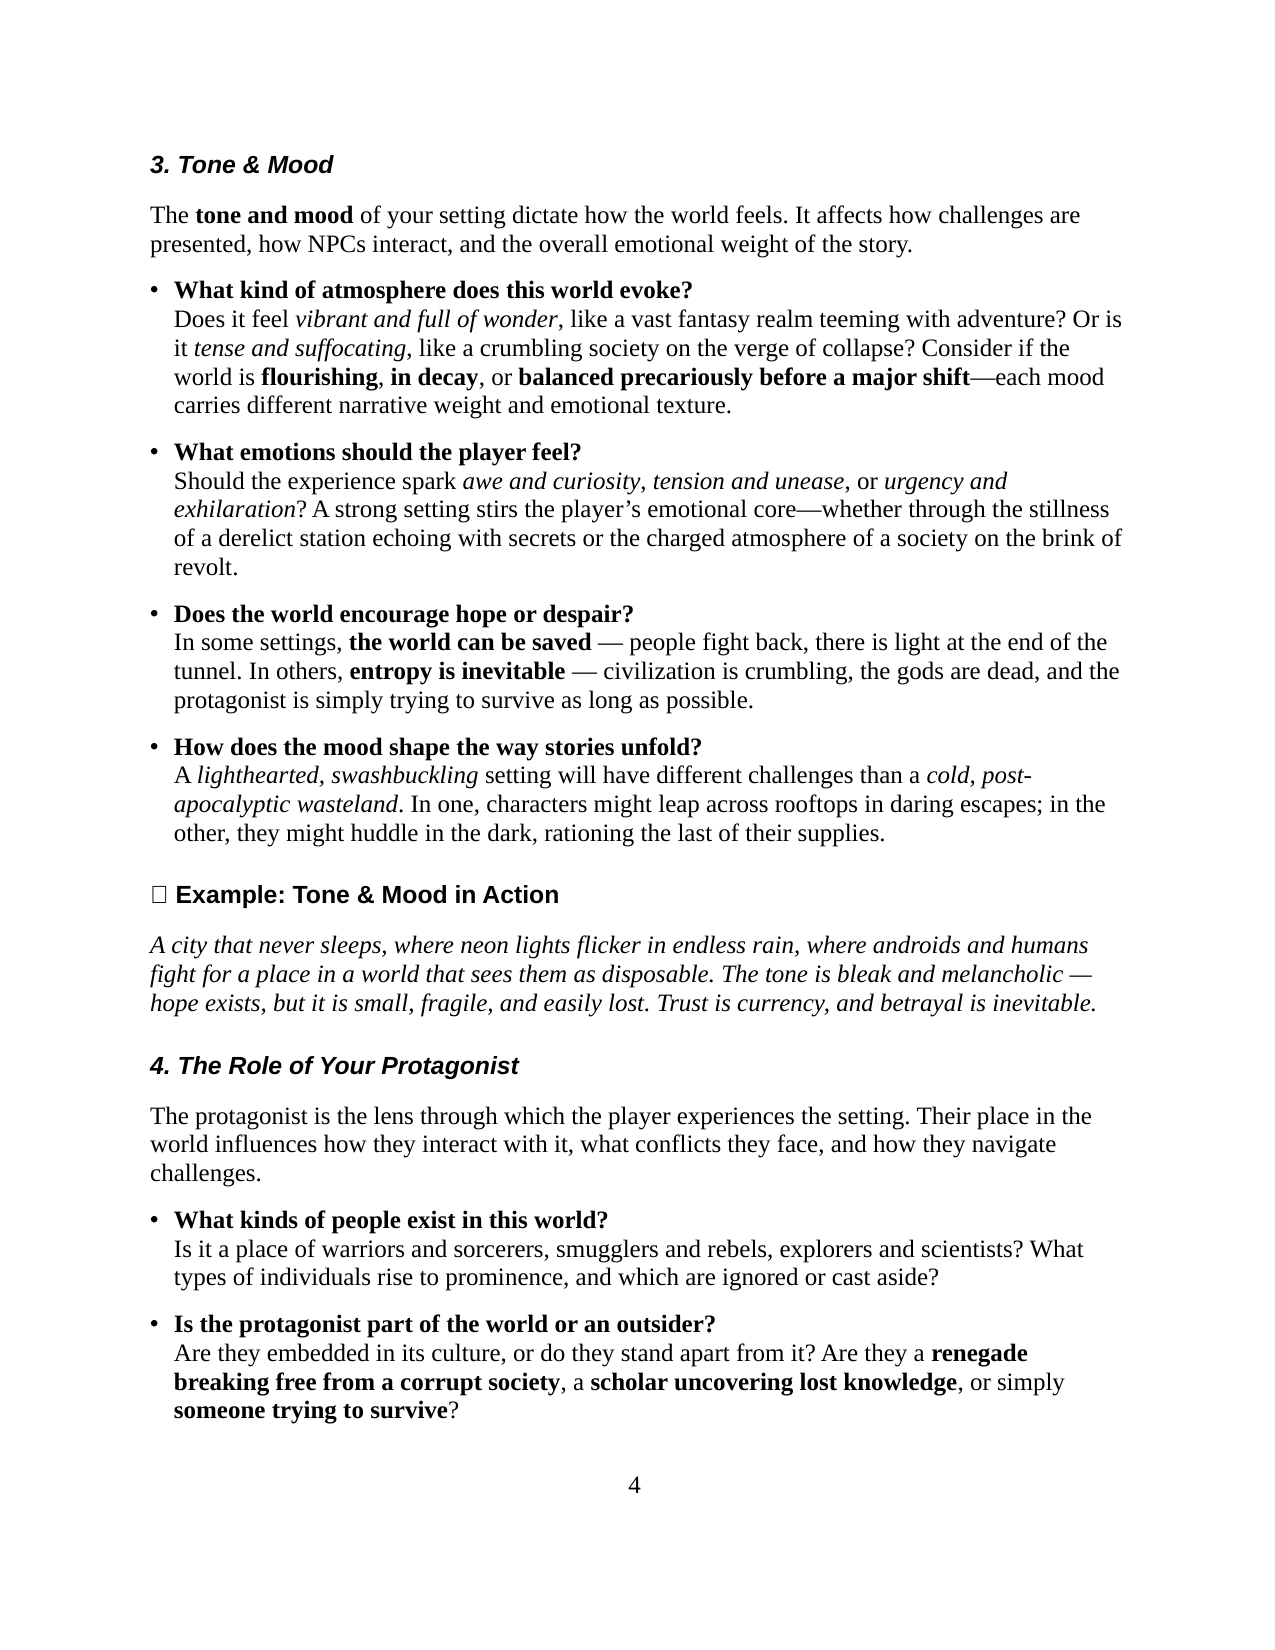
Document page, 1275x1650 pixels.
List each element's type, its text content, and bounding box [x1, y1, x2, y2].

list What emotions should the player feel? Should the experience spark awe and curiosity, tension and unease, or urgency and exhilaration? A strong setting stirs the player’s emotional core—whether through the stillness of a derelict station echoing with secrets or the charged atmosphere of a society on the brink of revolt. [150, 437, 1125, 581]
subtitle 📌 Example: Tone & Mood in Action [150, 881, 1125, 909]
text The protagonist is the lens through which the player experiences the setting. Their place in the world influences how they interact with it, what conflicts they face, and how they navigate challenges. [150, 1101, 1125, 1187]
list How does the mood shape the way stories unfold? A lighthearted, swashbuckling setting will have different challenges than a cold, post-apocalyptic wasteland. In one, characters might leap across rooftops in daring escapes; in the other, they might huddle in the dark, rationing the last of their supplies. [150, 732, 1125, 847]
subtitle 3. Tone & Mood [150, 150, 1125, 178]
text The tone and mood of your setting dictate how the world feels. It affects how challenges are presented, how NPCs interact, and the overall emotional weight of the story. [150, 200, 1125, 257]
list Does the world encourage hope or despair? In some settings, the world can be saved — people fight back, there is light at the end of the tunnel. In others, entropy is inevitable — civilization is crumbling, the gods are dead, and the protagonist is simply trying to survive as long as possible. [150, 599, 1125, 714]
list Is the protagonist part of the world or an outsider? Are they embedded in its culture, or do they stand apart from it? Are they a renegade breaking free from a corrupt society, a scholar uncovering lost knowledge, or simply someone trying to survive? [150, 1309, 1125, 1424]
list What kind of atmosphere does this world evoke? Does it feel vibrant and full of wonder, like a vast fantasy realm teeming with adventure? Or is it tense and suffocating, like a crumbling society on the verge of collapse? Consider if the world is flourishing, in decay, or balanced precariously before a major shift—each mood carries different narrative weight and emotional texture. [150, 275, 1125, 419]
list What kinds of people exist in this world? Is it a place of warriors and sorcerers, smugglers and rebels, explorers and scientists? What types of individuals rise to prominence, and which are ignored or cast aside? [150, 1205, 1125, 1291]
text A city that never sleeps, where neon lights flicker in endless rain, where androids and humans fight for a place in a world that sees them as disposable. The tone is bleak and melancholic — hope exists, but it is small, fragile, and easily lost. Trust is currency, and betrayal is inevitable. [150, 931, 1125, 1017]
subtitle 4. The Role of Your Protagonist [150, 1051, 1125, 1079]
